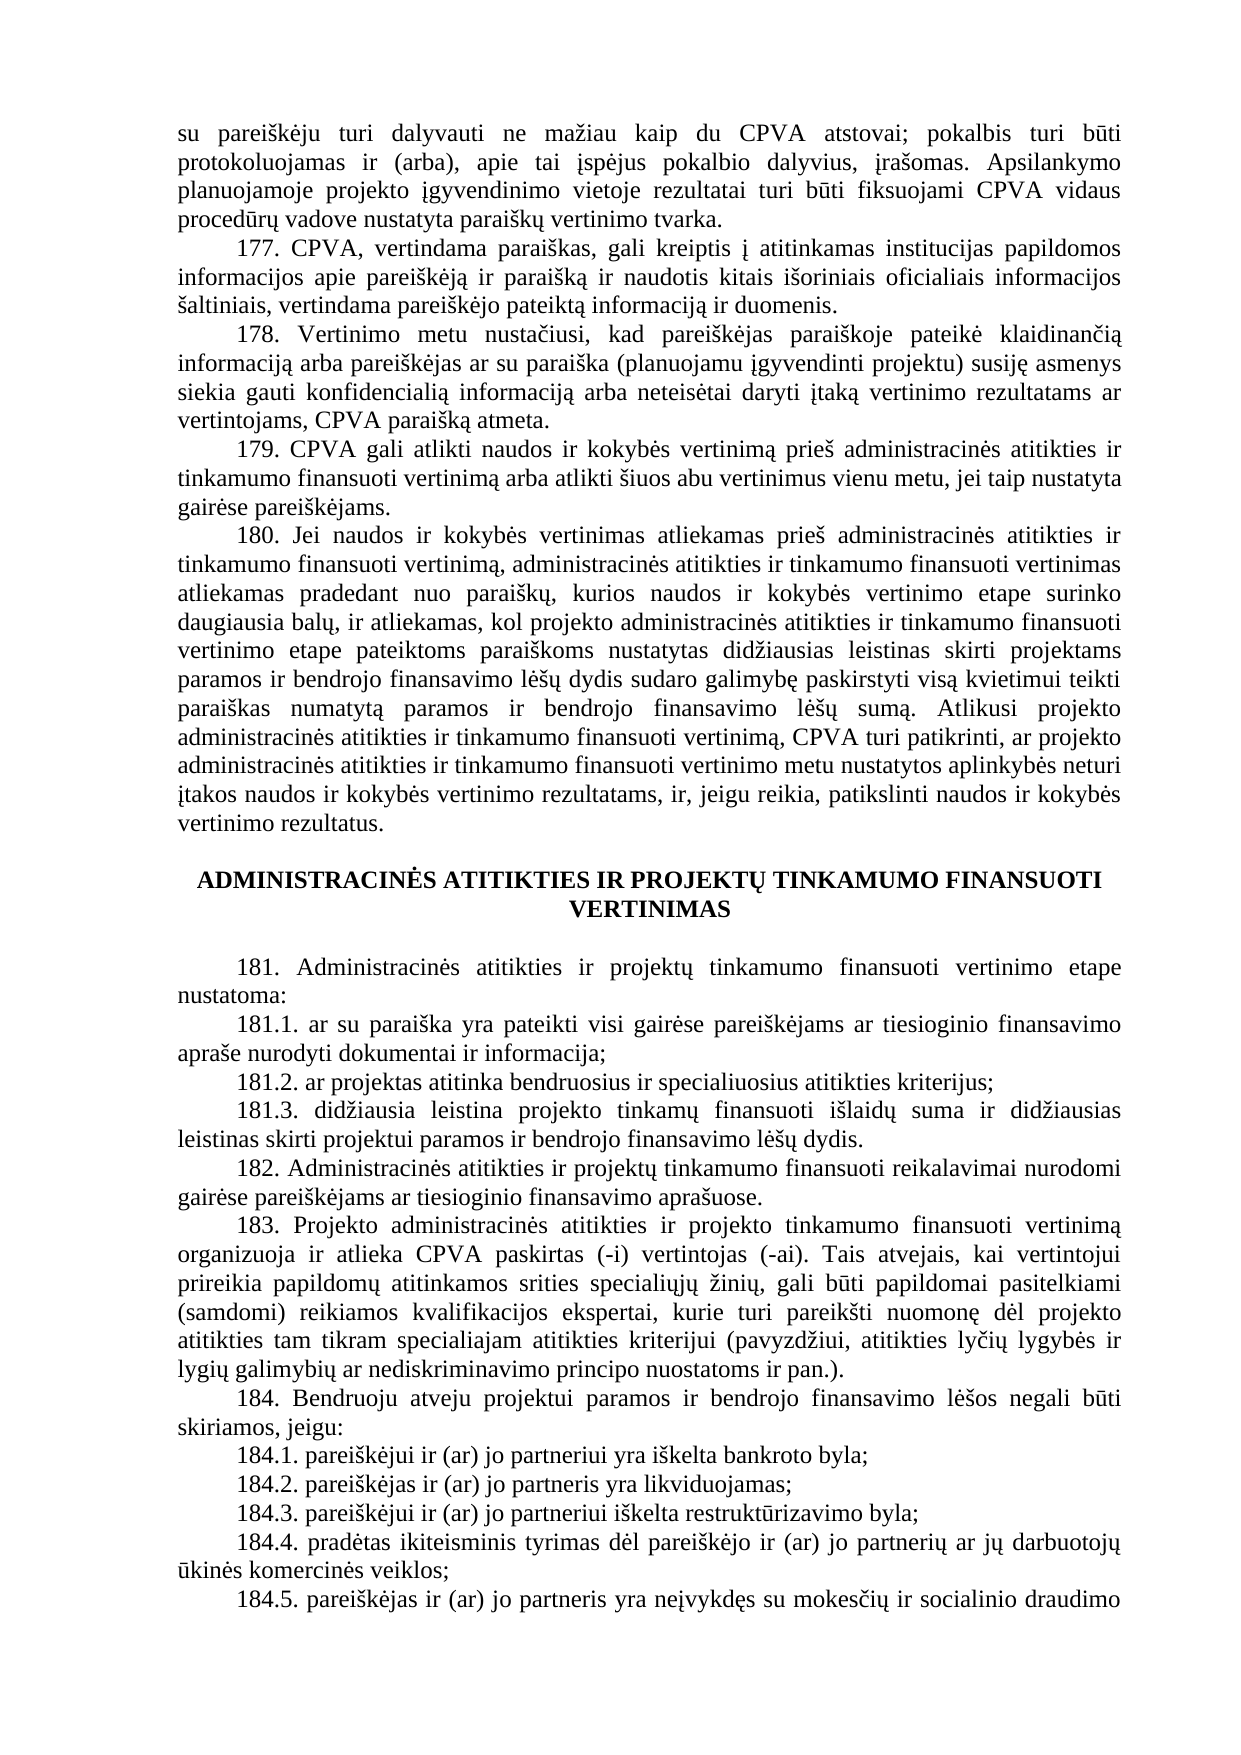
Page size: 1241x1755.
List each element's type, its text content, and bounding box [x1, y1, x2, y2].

text 184.2. pareiškėjas ir (ar) jo partneris yra likviduojamas; [177, 1469, 1122, 1498]
text 181.1. ar su paraiška yra pateikti visi gairėse pareiškėjams ar tiesioginio finansavimo apraše nurodyti dokumentai ir informacija; [177, 1009, 1122, 1067]
text 184.5. pareiškėjas ir (ar) jo partneris yra neįvykdęs su mokesčių ir socialinio draudimo [177, 1584, 1122, 1613]
text 183. Projekto administracinės atitikties ir projekto tinkamumo finansuoti vertinimą organizuoja ir atlieka CPVA paskirtas (-i) vertintojas (-ai). Tais atvejais, kai vertintojui prireikia papildomų atitinkamos srities specialiųjų žinių, gali būti papildomai pasitelkiami (samdomi) reikiamos kvalifikacijos ekspertai, kurie turi pareikšti nuomonę dėl projekto atitikties tam tikram specialiajam atitikties kriterijui (pavyzdžiui, atitikties lyčių lygybės ir lygių galimybių ar nediskriminavimo principo nuostatoms ir pan.). [177, 1211, 1122, 1383]
text 184.1. pareiškėjui ir (ar) jo partneriui yra iškelta bankroto byla; [177, 1441, 1122, 1469]
text 184.4. pradėtas ikiteisminis tyrimas dėl pareiškėjo ir (ar) jo partnerių ar jų darbuotojų ūkinės komercinės veiklos; [177, 1527, 1122, 1584]
text 181.3. didžiausia leistina projekto tinkamų finansuoti išlaidų suma ir didžiausias leistinas skirti projektui paramos ir bendrojo finansavimo lėšų dydis. [177, 1096, 1122, 1153]
text 184. Bendruoju atveju projektui paramos ir bendrojo finansavimo lėšos negali būti skiriamos, jeigu: [177, 1383, 1122, 1441]
text 184.3. pareiškėjui ir (ar) jo partneriui iškelta restruktūrizavimo byla; [177, 1498, 1122, 1527]
text su pareiškėju turi dalyvauti ne mažiau kaip du CPVA atstovai; pokalbis turi būti protokoluojamas ir (arba), apie tai įspėjus pokalbio dalyvius, įrašomas. Apsilankymo planuojamoje projekto įgyvendinimo vietoje rezultatai turi būti fiksuojami CPVA vidaus procedūrų vadove nustatyta paraiškų vertinimo tvarka. [177, 118, 1122, 233]
text 177. CPVA, vertindama paraiškas, gali kreiptis į atitinkamas institucijas papildomos informacijos apie pareiškėją ir paraišką ir naudotis kitais išoriniais oficialiais informacijos šaltiniais, vertindama pareiškėjo pateiktą informaciją ir duomenis. [177, 233, 1122, 319]
text 180. Jei naudos ir kokybės vertinimas atliekamas prieš administracinės atitikties ir tinkamumo finansuoti vertinimą, administracinės atitikties ir tinkamumo finansuoti vertinimas atliekamas pradedant nuo paraiškų, kurios naudos ir kokybės vertinimo etape surinko daugiausia balų, ir atliekamas, kol projekto administracinės atitikties ir tinkamumo finansuoti vertinimo etape pateiktoms paraiškoms nustatytas didžiausias leistinas skirti projektams paramos ir bendrojo finansavimo lėšų dydis sudaro galimybę paskirstyti visą kvietimui teikti paraiškas numatytą paramos ir bendrojo finansavimo lėšų sumą. Atlikusi projekto administracinės atitikties ir tinkamumo finansuoti vertinimą, CPVA turi patikrinti, ar projekto administracinės atitikties ir tinkamumo finansuoti vertinimo metu nustatytos aplinkybės neturi įtakos naudos ir kokybės vertinimo rezultatams, ir, jeigu reikia, patikslinti naudos ir kokybės vertinimo rezultatus. [177, 521, 1122, 837]
text 182. Administracinės atitikties ir projektų tinkamumo finansuoti reikalavimai nurodomi gairėse pareiškėjams ar tiesioginio finansavimo aprašuose. [177, 1153, 1122, 1211]
text 178. Vertinimo metu nustačiusi, kad pareiškėjas paraiškoje pateikė klaidinančią informaciją arba pareiškėjas ar su paraiška (planuojamu įgyvendinti projektu) susiję asmenys siekia gauti konfidencialią informaciją arba neteisėtai daryti įtaką vertinimo rezultatams ar vertintojams, CPVA paraišką atmeta. [177, 319, 1122, 434]
text 181. Administracinės atitikties ir projektų tinkamumo finansuoti vertinimo etape nustatoma: [177, 952, 1122, 1009]
text 179. CPVA gali atlikti naudos ir kokybės vertinimą prieš administracinės atitikties ir tinkamumo finansuoti vertinimą arba atlikti šiuos abu vertinimus vienu metu, jei taip nustatyta gairėse pareiškėjams. [177, 434, 1122, 521]
text ADMINISTRACINĖS ATITIKTIES IR PROJEKTŲ TINKAMUMO FINANSUOTI VERTINIMAS [177, 866, 1122, 923]
text 181.2. ar projektas atitinka bendruosius ir specialiuosius atitikties kriterijus; [177, 1067, 1122, 1096]
